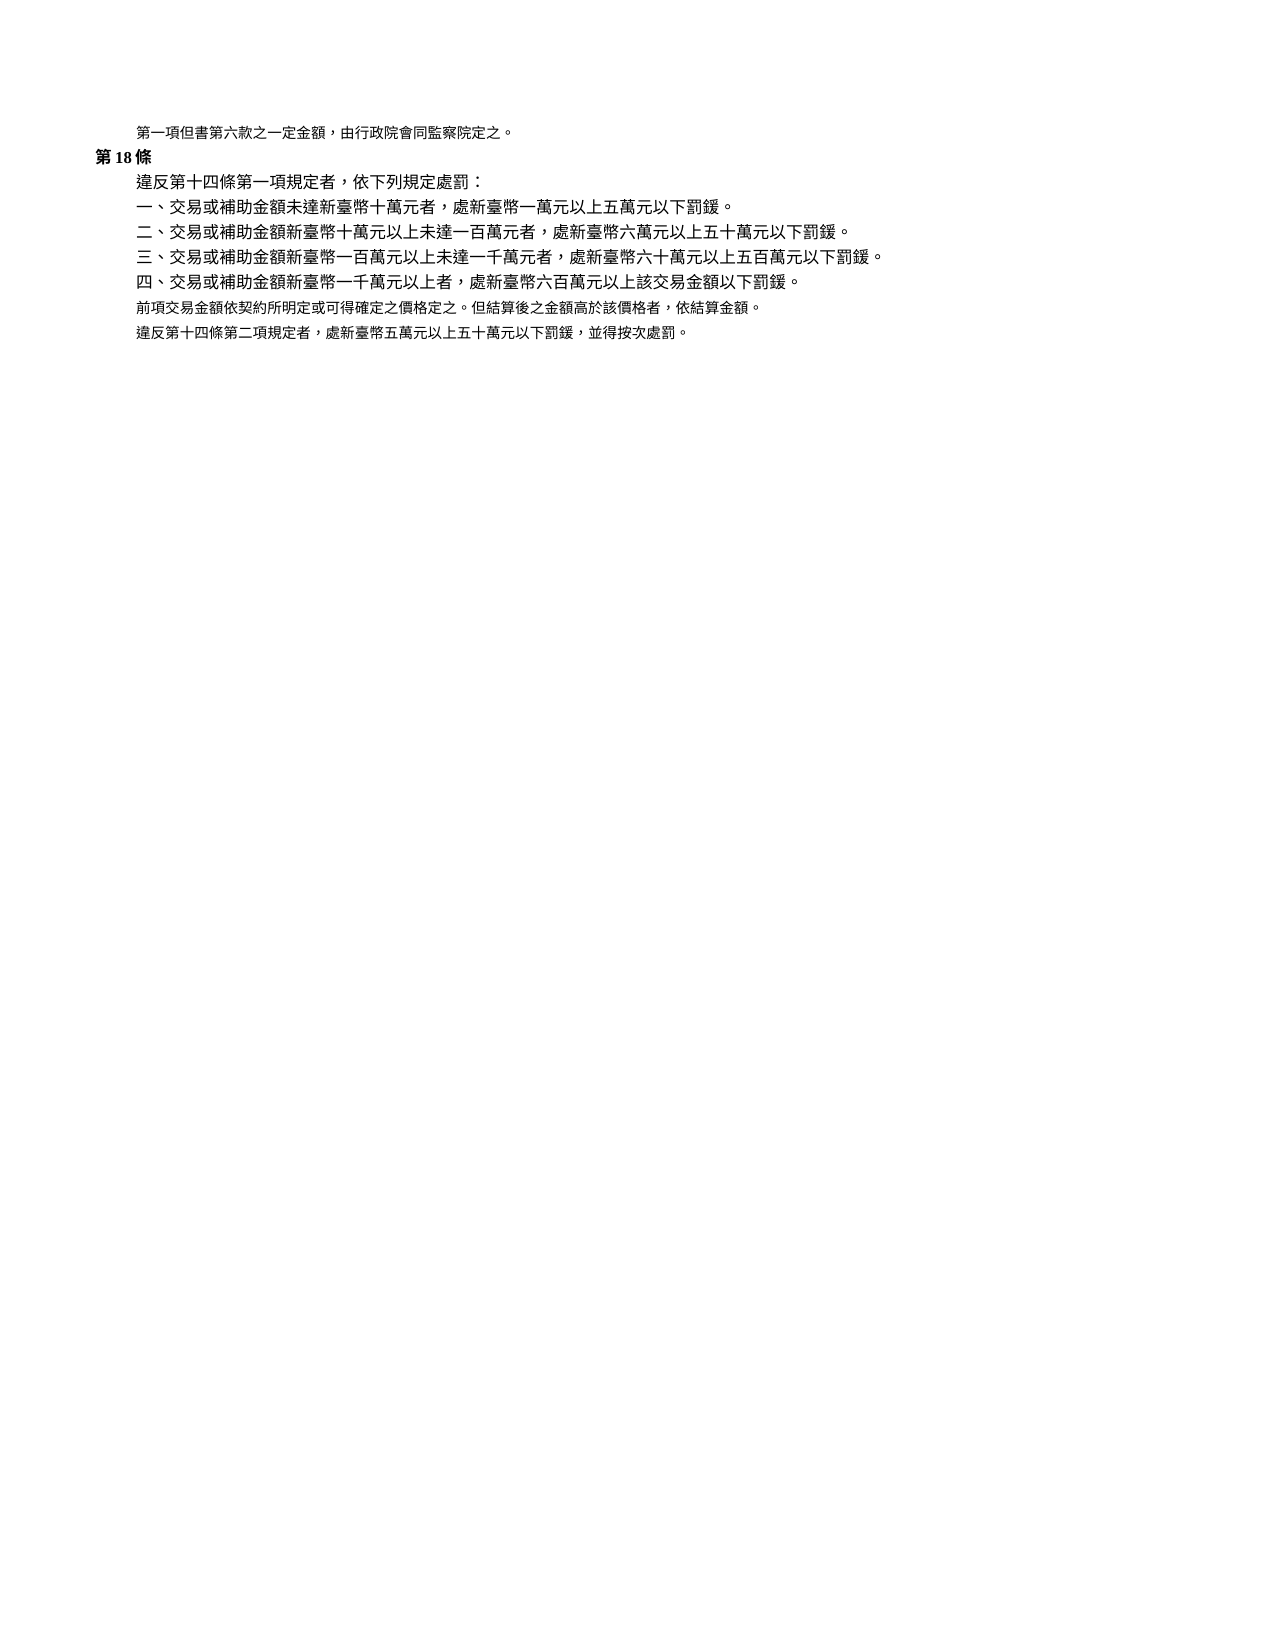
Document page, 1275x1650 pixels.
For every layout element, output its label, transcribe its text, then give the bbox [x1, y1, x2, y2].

text 四、交易或補助金額新臺幣一千萬元以上者，處新臺幣六百萬元以上該交易金額以下罰鍰。 [136, 268, 1139, 293]
text 違反第十四條第二項規定者，處新臺幣五萬元以上五十萬元以下罰鍰，並得按次處罰。 [136, 318, 1139, 343]
text 一、交易或補助金額未達新臺幣十萬元者，處新臺幣一萬元以上五萬元以下罰鍰。 [136, 193, 1139, 218]
text 第18條 [62, 143, 1233, 168]
text 前項交易金額依契約所明定或可得確定之價格定之。但結算後之金額高於該價格者，依結算金額。 [136, 293, 1139, 318]
text 二、交易或補助金額新臺幣十萬元以上未達一百萬元者，處新臺幣六萬元以上五十萬元以下罰鍰。 [136, 218, 1139, 243]
text 違反第十四條第一項規定者，依下列規定處罰： [136, 168, 1139, 193]
text 三、交易或補助金額新臺幣一百萬元以上未達一千萬元者，處新臺幣六十萬元以上五百萬元以下罰鍰。 [136, 243, 1139, 268]
text 第一項但書第六款之一定金額，由行政院會同監察院定之。 [136, 118, 1139, 143]
